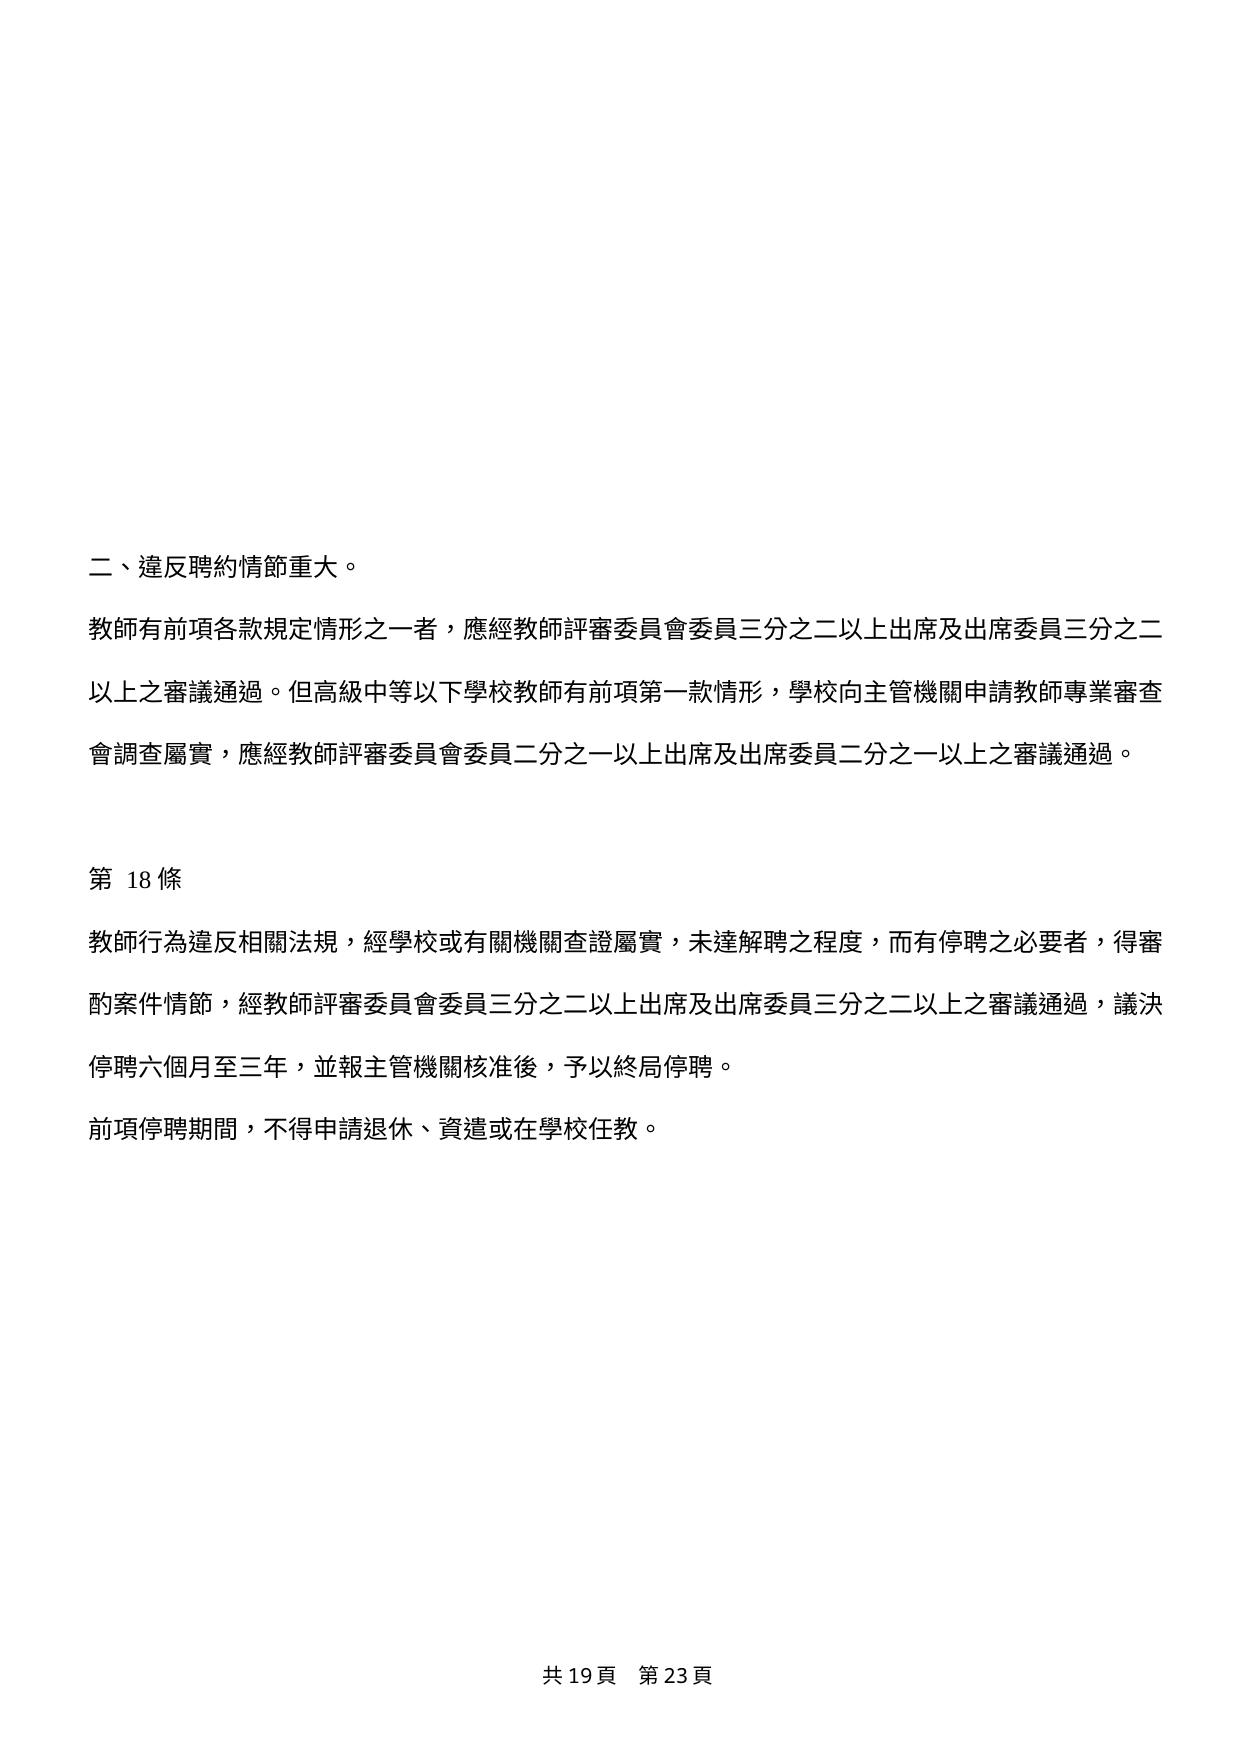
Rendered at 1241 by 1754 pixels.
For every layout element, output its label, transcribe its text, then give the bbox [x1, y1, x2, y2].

text 二、違反聘約情節重大。 [89, 523, 1167, 586]
text 教師行為違反相關法規，經學校或有關機關查證屬實，未達解聘之程度，而有停聘之必要者，得審酌案件情節，經教師評審委員會委員三分之二以上出席及出席委員三分之二以上之審議通過，議決停聘六個月至三年，並報主管機關核准後，予以終局停聘。 [89, 898, 1167, 1086]
text 教師有前項各款規定情形之一者，應經教師評審委員會委員三分之二以上出席及出席委員三分之二以上之審議通過。但高級中等以下學校教師有前項第一款情形，學校向主管機關申請教師專業審查會調查屬實，應經教師評審委員會委員二分之一以上出席及出席委員二分之一以上之審議通過。 [89, 586, 1167, 773]
text 第 18 條 [89, 836, 1167, 898]
text 前項停聘期間，不得申請退休、資遣或在學校任教。 [89, 1086, 1167, 1148]
